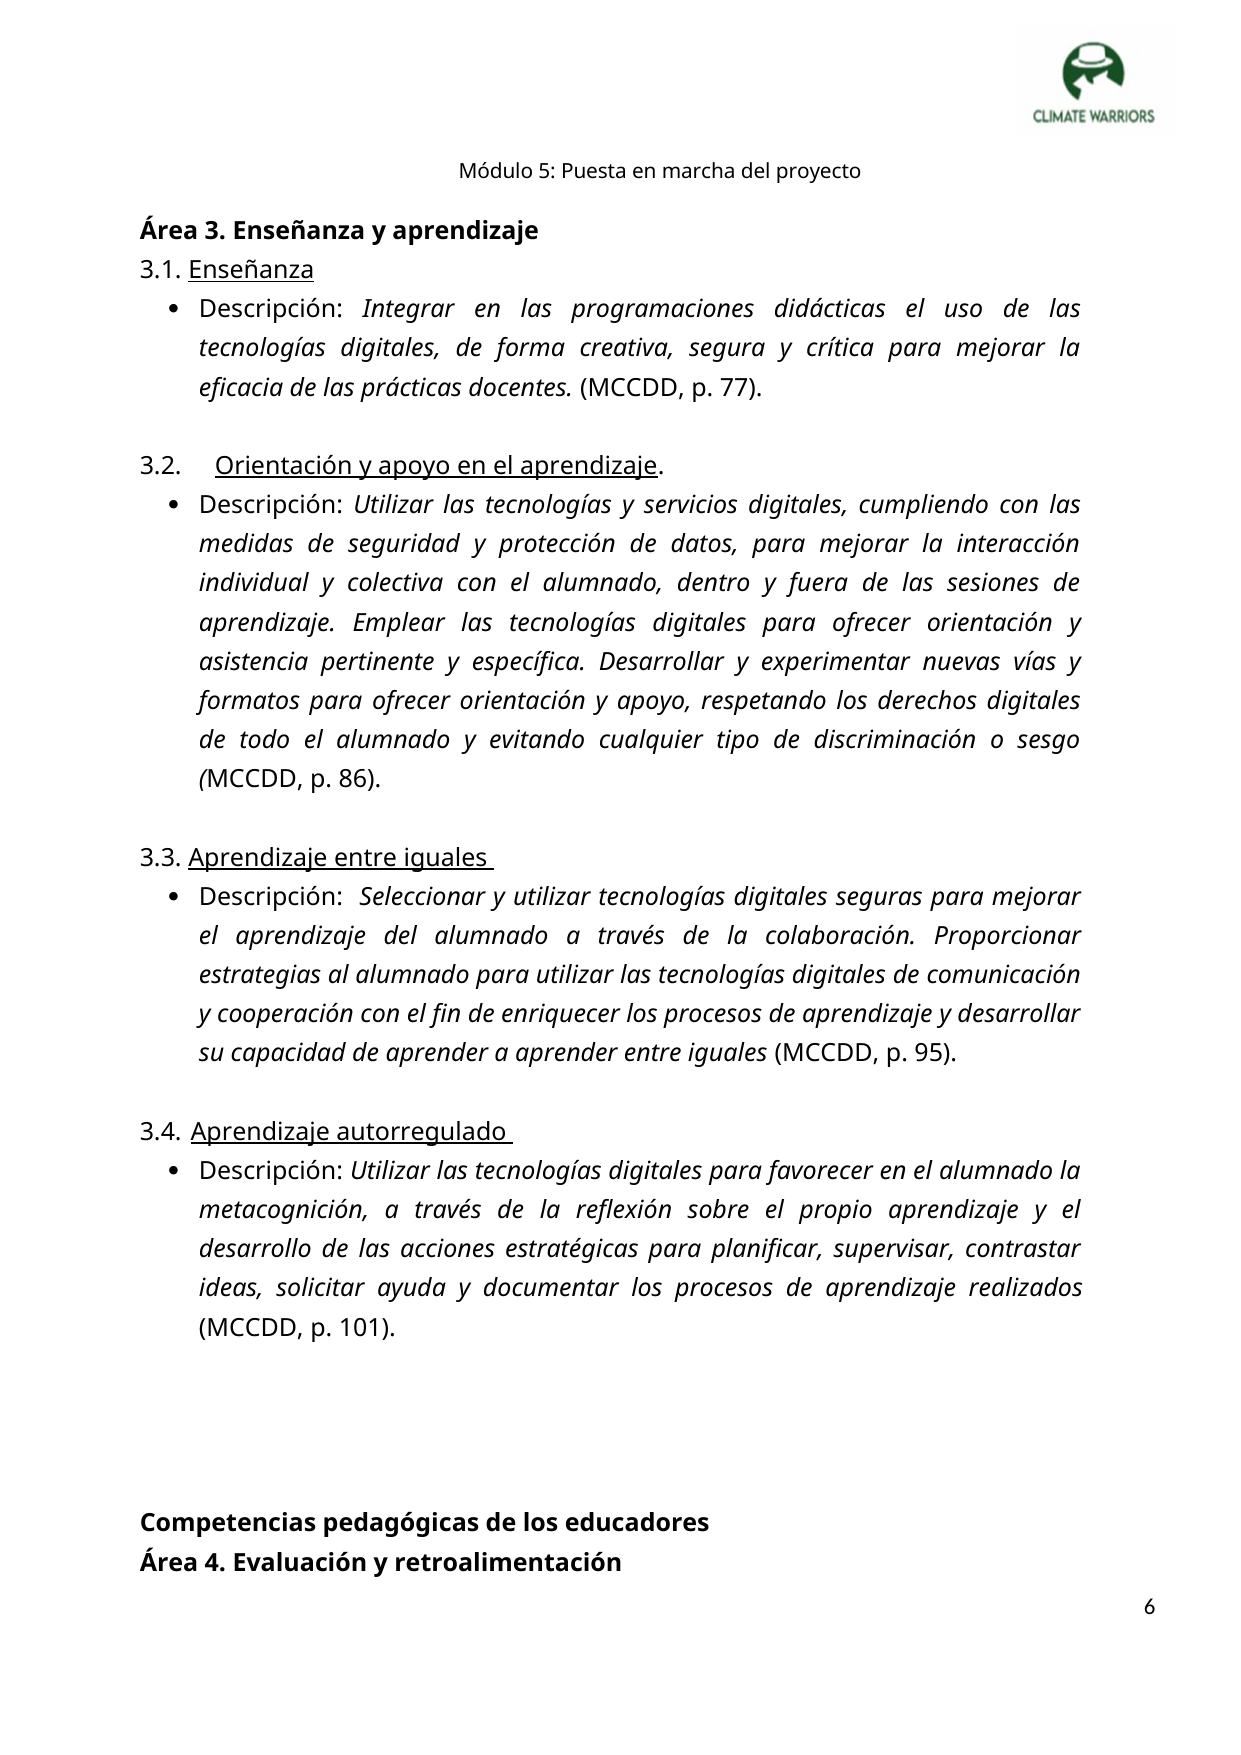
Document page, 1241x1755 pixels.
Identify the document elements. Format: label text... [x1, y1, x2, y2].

list Aprendizaje autorregulado [139, 1113, 1084, 1147]
list Descripción: Seleccionar y utilizar tecnologías digitales seguras para mejorar el aprendizaje del alumnado a través de la colaboración. Proporcionar estrategias al alumnado para utilizar las tecnologías digitales de comunicación y cooperación con el fin de enriquecer los procesos de aprendizaje y desarrollar su capacidad de aprender a aprender entre iguales (MCCDD, p. 95). [169, 878, 1084, 1069]
text 3.3. Aprendizaje entre iguales [139, 839, 1084, 873]
text 3.1. Enseñanza [139, 252, 1084, 286]
text Área 3. Enseñanza y aprendizaje [139, 221, 1084, 247]
text Área 4. Evaluación y retroalimentación [139, 1544, 1084, 1578]
list Orientación y apoyo en el aprendizaje. [139, 447, 1084, 482]
list Descripción: Utilizar las tecnologías y servicios digitales, cumpliendo con las medidas de seguridad y protección de datos, para mejorar la interacción individual y colectiva con el alumnado, dentro y fuera de las sesiones de aprendizaje. Emplear las tecnologías digitales para ofrecer orientación y asistencia pertinente y específica. Desarrollar y experimentar nuevas vías y formatos para ofrecer orientación y apoyo, respetando los derechos digitales de todo el alumnado y evitando cualquier tipo de discriminación o sesgo (MCCDD, p. 86). [169, 487, 1084, 795]
list Descripción: Integrar en las programaciones didácticas el uso de las tecnologías digitales, de forma creativa, segura y crítica para mejorar la eficacia de las prácticas docentes. (MCCDD, p. 77). [169, 291, 1084, 403]
list Descripción: Utilizar las tecnologías digitales para favorecer en el alumnado la metacognición, a través de la reflexión sobre el propio aprendizaje y el desarrollo de las acciones estratégicas para planificar, supervisar, contrastar ideas, solicitar ayuda y documentar los procesos de aprendizaje realizados (MCCDD, p. 101). [169, 1152, 1084, 1343]
text Competencias pedagógicas de los educadores [139, 1505, 1084, 1539]
